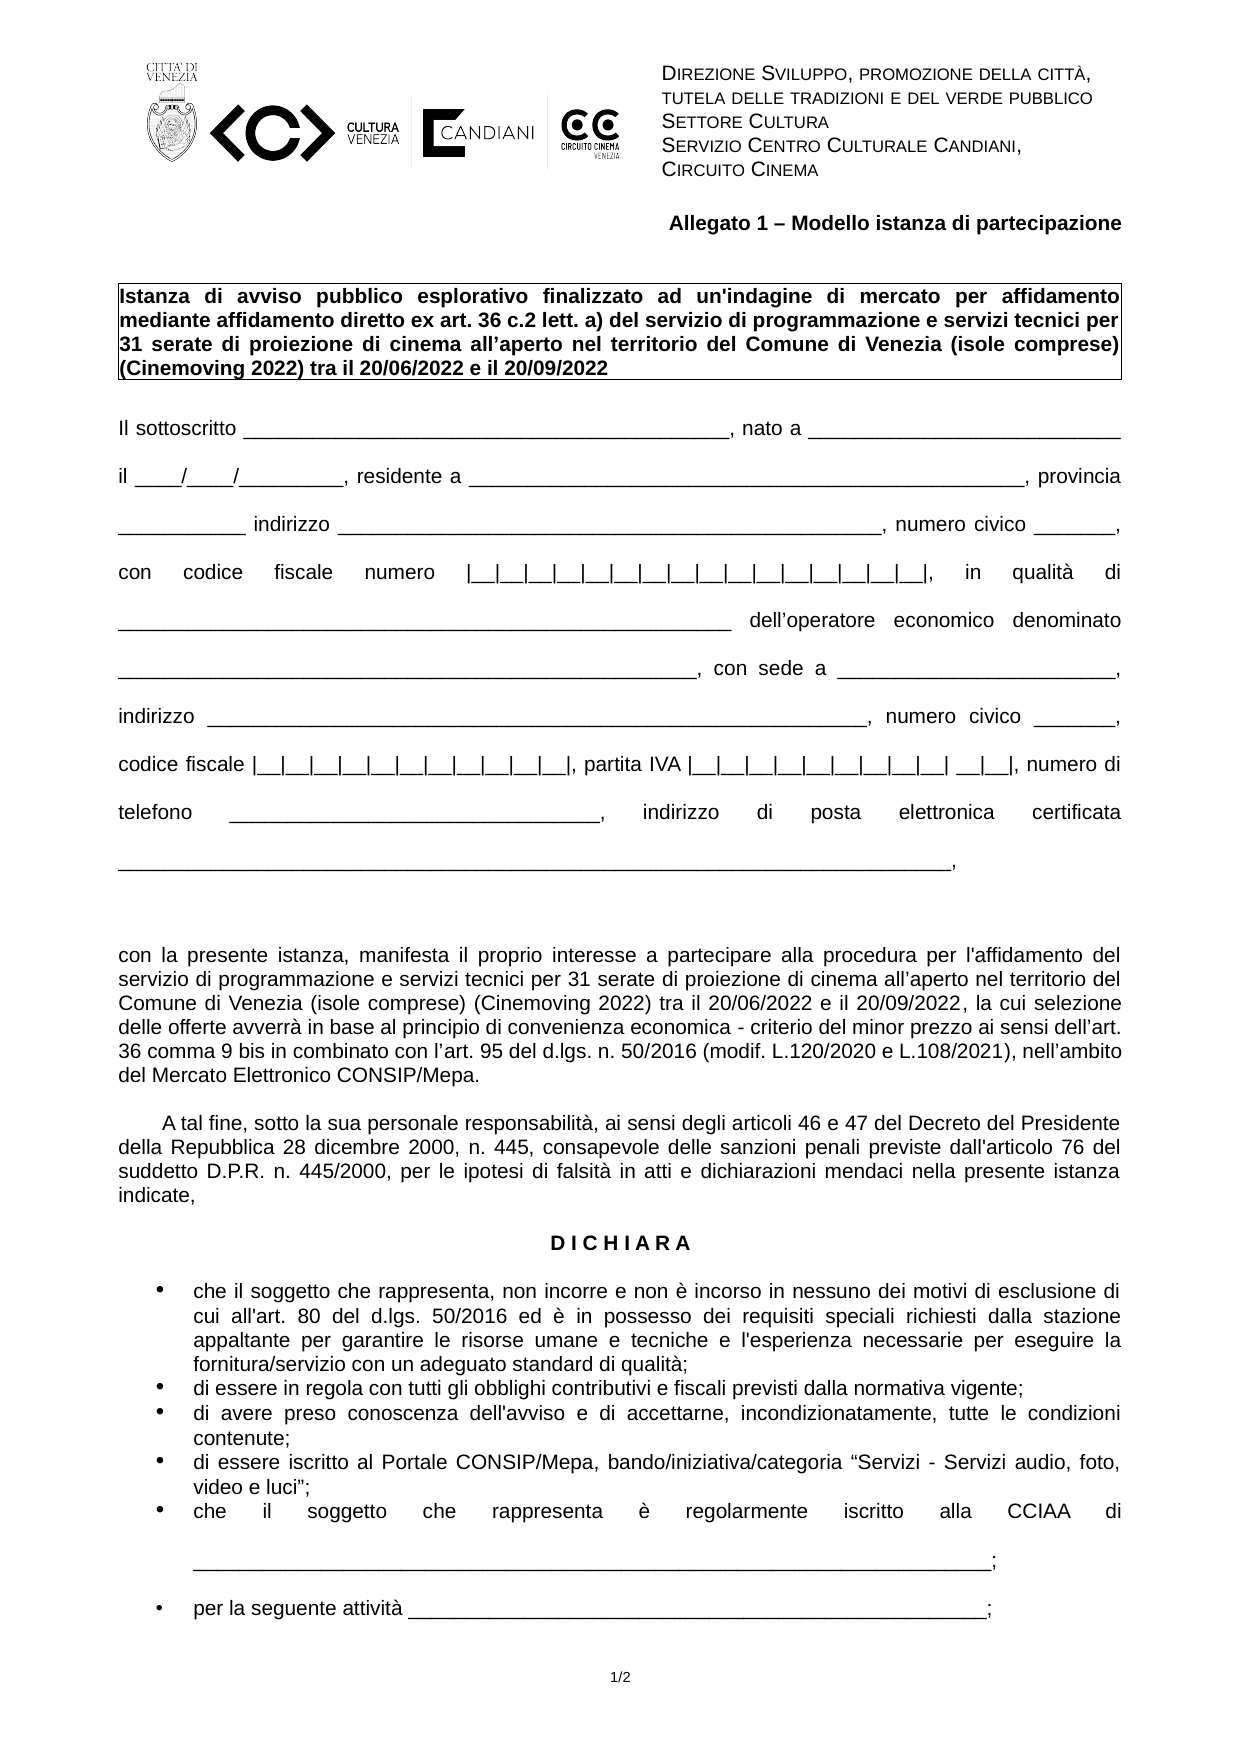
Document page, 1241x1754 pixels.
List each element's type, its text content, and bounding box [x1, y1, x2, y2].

list per la seguente attività __________________________________________________; [156, 1595, 1122, 1619]
text D I C H I A R A [118, 1231, 1122, 1255]
list che il soggetto che rappresenta, non incorre e non è incorso in nessuno dei motivi di esclusione di cui all'art. 80 del d.lgs. 50/2016 ed è in possesso dei requisiti speciali richiesti dalla stazione appaltante per garantire le risorse umane e tecniche e l'esperienza necessarie per eseguire la fornitura/servizio con un adeguato standard di qualità; [156, 1279, 1122, 1376]
picture [124, 43, 642, 191]
list di avere preso conoscenza dell'avviso e di accettarne, incondizionatamente, tutte le condizioni contenute; [156, 1401, 1122, 1449]
subtitle Istanza di avviso pubblico esplorativo finalizzato ad un'indagine di mercato per affidamento mediante affidamento diretto ex art. 36 c.2 lett. a) del servizio di programmazione e servizi tecnici per 31 serate di proiezione di cinema all’aperto nel territorio del Comune di Venezia (isole comprese) (Cinemoving 2022) tra il 20/06/2022 e il 20/09/2022 [119, 284, 1121, 379]
text Il sottoscritto __________________________________________, nato a ___________________________ il ____/____/_________, residente a ________________________________________________, provincia ___________ indirizzo _______________________________________________, numero civico _______, con codice fiscale numero |__|__|__|__|__|__|__|__|__|__|__|__|__|__|__|__|, in qualità di _____________________________________________________ dell’operatore economico denominato __________________________________________________, con sede a ________________________, indirizzo _________________________________________________________, numero civico _______, codice fiscale |__|__|__|__|__|__|__|__|__|__|__|, partita IVA |__|__|__|__|__|__|__|__|__| __|__|, numero di telefono ________________________________, indirizzo di posta elettronica certificata ________________________________________________________________________, [118, 416, 1122, 871]
list di essere in regola con tutti gli obblighi contributivi e fiscali previsti dalla normativa vigente; [156, 1376, 1122, 1401]
list che il soggetto che rappresenta è regolarmente iscritto alla CCIAA di _____________________________________________________________________; [156, 1498, 1122, 1571]
text Allegato 1 – Modello istanza di partecipazione [118, 211, 1122, 234]
text A tal fine, sotto la sua personale responsabilità, ai sensi degli articoli 46 e 47 del Decreto del Presidente della Repubblica 28 dicembre 2000, n. 445, consapevole delle sanzioni penali previste dall'articolo 76 del suddetto D.P.R. n. 445/2000, per le ipotesi di falsità in atti e dichiarazioni mendaci nella presente istanza indicate, [118, 1111, 1122, 1207]
list di essere iscritto al Portale CONSIP/Mepa, bando/iniziativa/categoria “Servizi - Servizi audio, foto, video e luci”; [156, 1449, 1122, 1498]
text con la presente istanza, manifesta il proprio interesse a partecipare alla procedura per l'affidamento del servizio di programmazione e servizi tecnici per 31 serate di proiezione di cinema all’aperto nel territorio del Comune di Venezia (isole comprese) (Cinemoving 2022) tra il 20/06/2022 e il 20/09/2022, la cui selezione delle offerte avverrà in base al principio di convenienza economica - criterio del minor prezzo ai sensi dell’art. 36 comma 9 bis in combinato con l’art. 95 del d.lgs. n. 50/2016 (modif. L.120/2020 e L.108/2021), nell’ambito del Mercato Elettronico CONSIP/Mepa. [118, 943, 1122, 1087]
